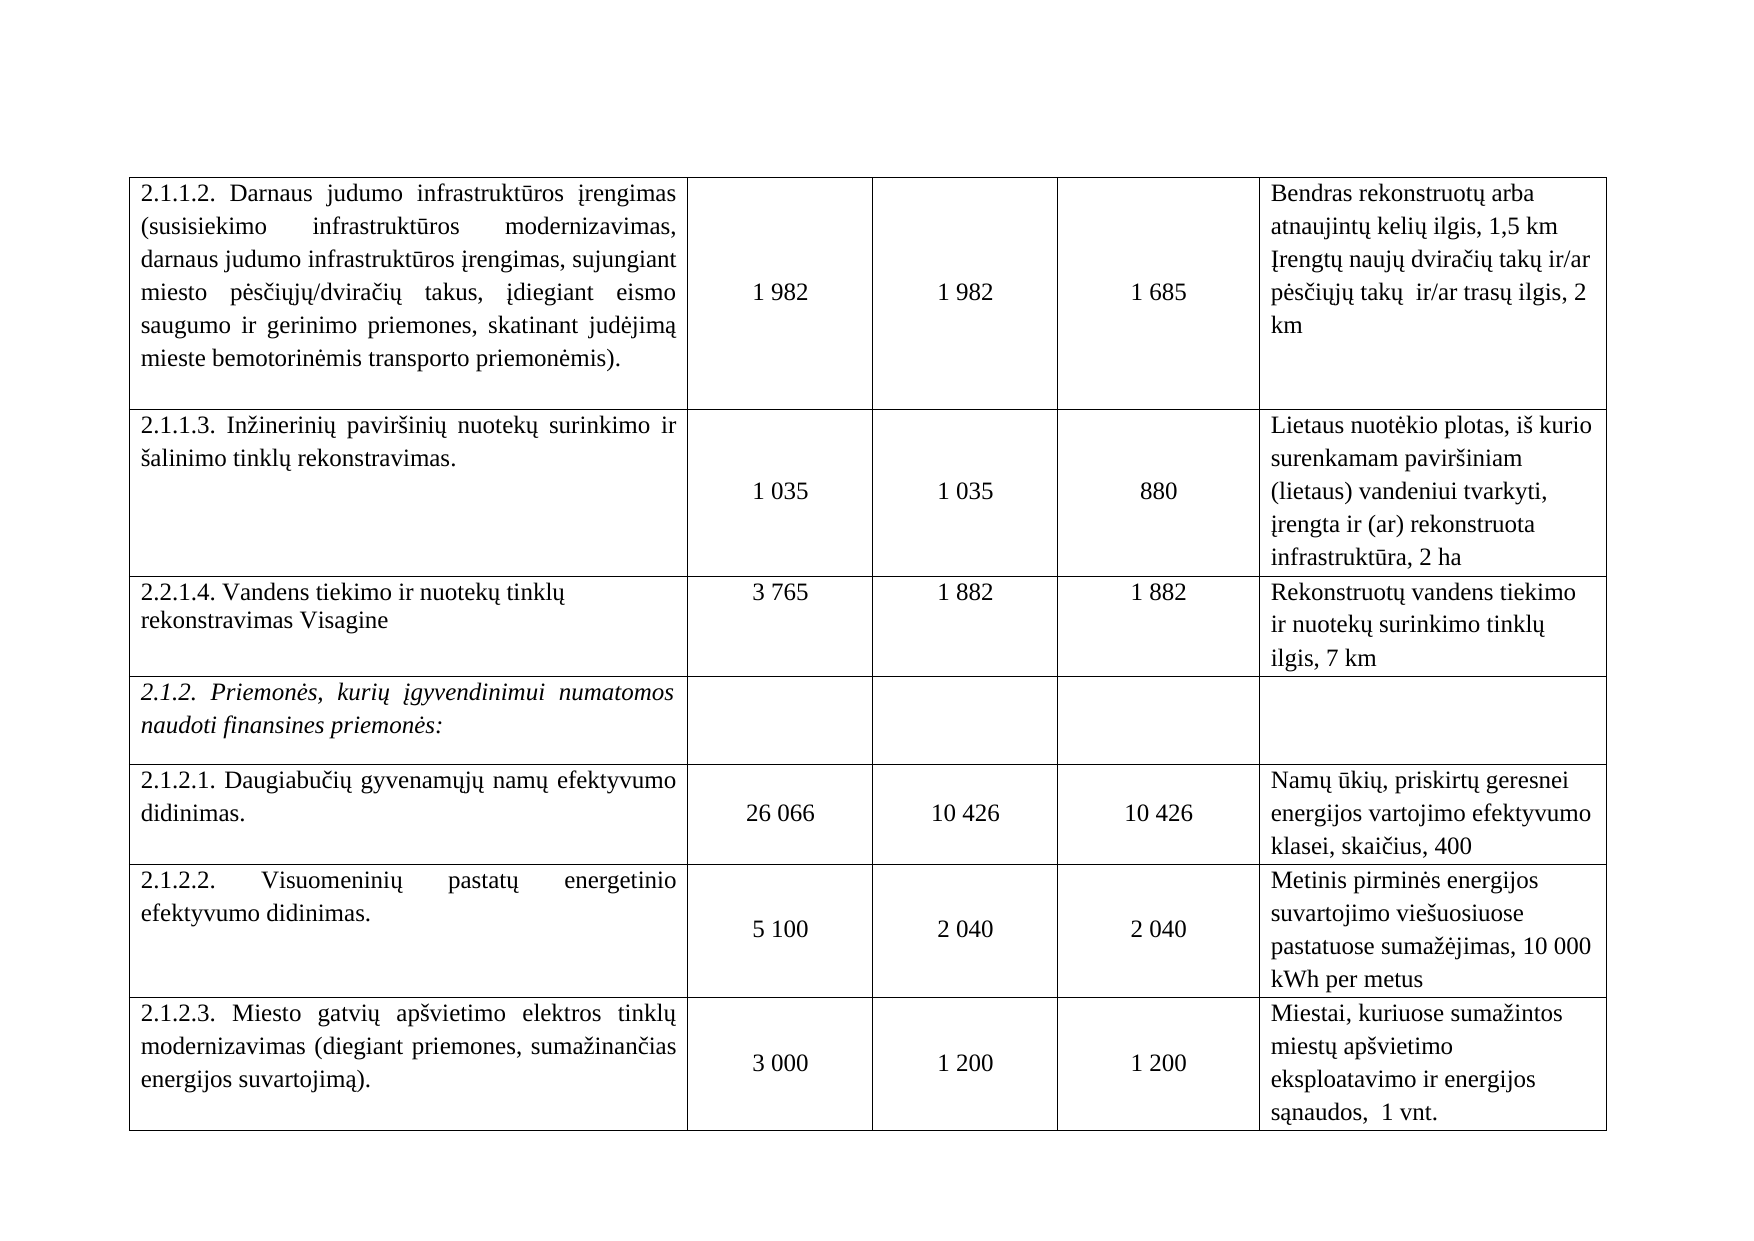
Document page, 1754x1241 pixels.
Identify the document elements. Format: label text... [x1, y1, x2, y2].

table_cell 1 882 [873, 577, 1057, 676]
table_cell Lietaus nuotėkio plotas, iš kurio surenkamam paviršiniam (lietaus) vandeniui tvarkyti, įrengta ir (ar) rekonstruota infrastruktūra, 2 ha [1260, 410, 1606, 576]
table_cell 2.1.2.2. Visuomeninių pastatų energetinio efektyvumo didinimas. [130, 865, 687, 997]
table_cell 1 685 [1058, 178, 1259, 409]
table_cell 2 040 [873, 865, 1057, 997]
table_cell 5 100 [688, 865, 872, 997]
table_cell 2.1.2.1. Daugiabučių gyvenamųjų namų efektyvumo didinimas. [130, 765, 687, 864]
table_cell 1 035 [873, 410, 1057, 576]
table_cell Miestai, kuriuose sumažintos miestų apšvietimo eksploatavimo ir energijos sąnaudos, 1 vnt. [1260, 998, 1606, 1130]
table_cell 1 982 [873, 178, 1057, 409]
table_cell 26 066 [688, 765, 872, 864]
table_cell Rekonstruotų vandens tiekimo ir nuotekų surinkimo tinklų ilgis, 7 km [1260, 577, 1606, 676]
table_cell [1260, 677, 1606, 764]
table_cell 3 765 [688, 577, 872, 676]
table_cell 2.1.2. Priemonės, kurių įgyvendinimui numatomos naudoti finansines priemonės: [130, 677, 687, 764]
table_cell [688, 677, 872, 764]
table_cell 2.1.1.3. Inžinerinių paviršinių nuotekų surinkimo ir šalinimo tinklų rekonstravimas. [130, 410, 687, 576]
table_cell 1 035 [688, 410, 872, 576]
table_cell 10 426 [1058, 765, 1259, 864]
table_cell 2.1.1.2. Darnaus judumo infrastruktūros įrengimas (susisiekimo infrastruktūros modernizavimas, darnaus judumo infrastruktūros įrengimas, sujungiant miesto pėsčiųjų/dviračių takus, įdiegiant eismo saugumo ir gerinimo priemones, skatinant judėjimą mieste bemotorinėmis transporto priemonėmis). [130, 178, 687, 409]
table_cell 2 040 [1058, 865, 1259, 997]
table_cell [873, 677, 1057, 764]
table_cell Bendras rekonstruotų arba atnaujintų kelių ilgis, 1,5 km Įrengtų naujų dviračių takų ir/ar pėsčiųjų takų ir/ar trasų ilgis, 2 km [1260, 178, 1606, 409]
table_cell Namų ūkių, priskirtų geresnei energijos vartojimo efektyvumo klasei, skaičius, 400 [1260, 765, 1606, 864]
table_cell 1 882 [1058, 577, 1259, 676]
table_cell 2.2.1.4. Vandens tiekimo ir nuotekų tinklų rekonstravimas Visagine [130, 577, 687, 676]
table_cell 880 [1058, 410, 1259, 576]
table_cell [1058, 677, 1259, 764]
table_cell 2.1.2.3. Miesto gatvių apšvietimo elektros tinklų modernizavimas (diegiant priemones, sumažinančias energijos suvartojimą). [130, 998, 687, 1130]
table_cell Metinis pirminės energijos suvartojimo viešuosiuose pastatuose sumažėjimas, 10 000 kWh per metus [1260, 865, 1606, 997]
table_cell 3 000 [688, 998, 872, 1130]
table_cell 1 200 [1058, 998, 1259, 1130]
table_cell 1 982 [688, 178, 872, 409]
table_cell 10 426 [873, 765, 1057, 864]
table_cell 1 200 [873, 998, 1057, 1130]
